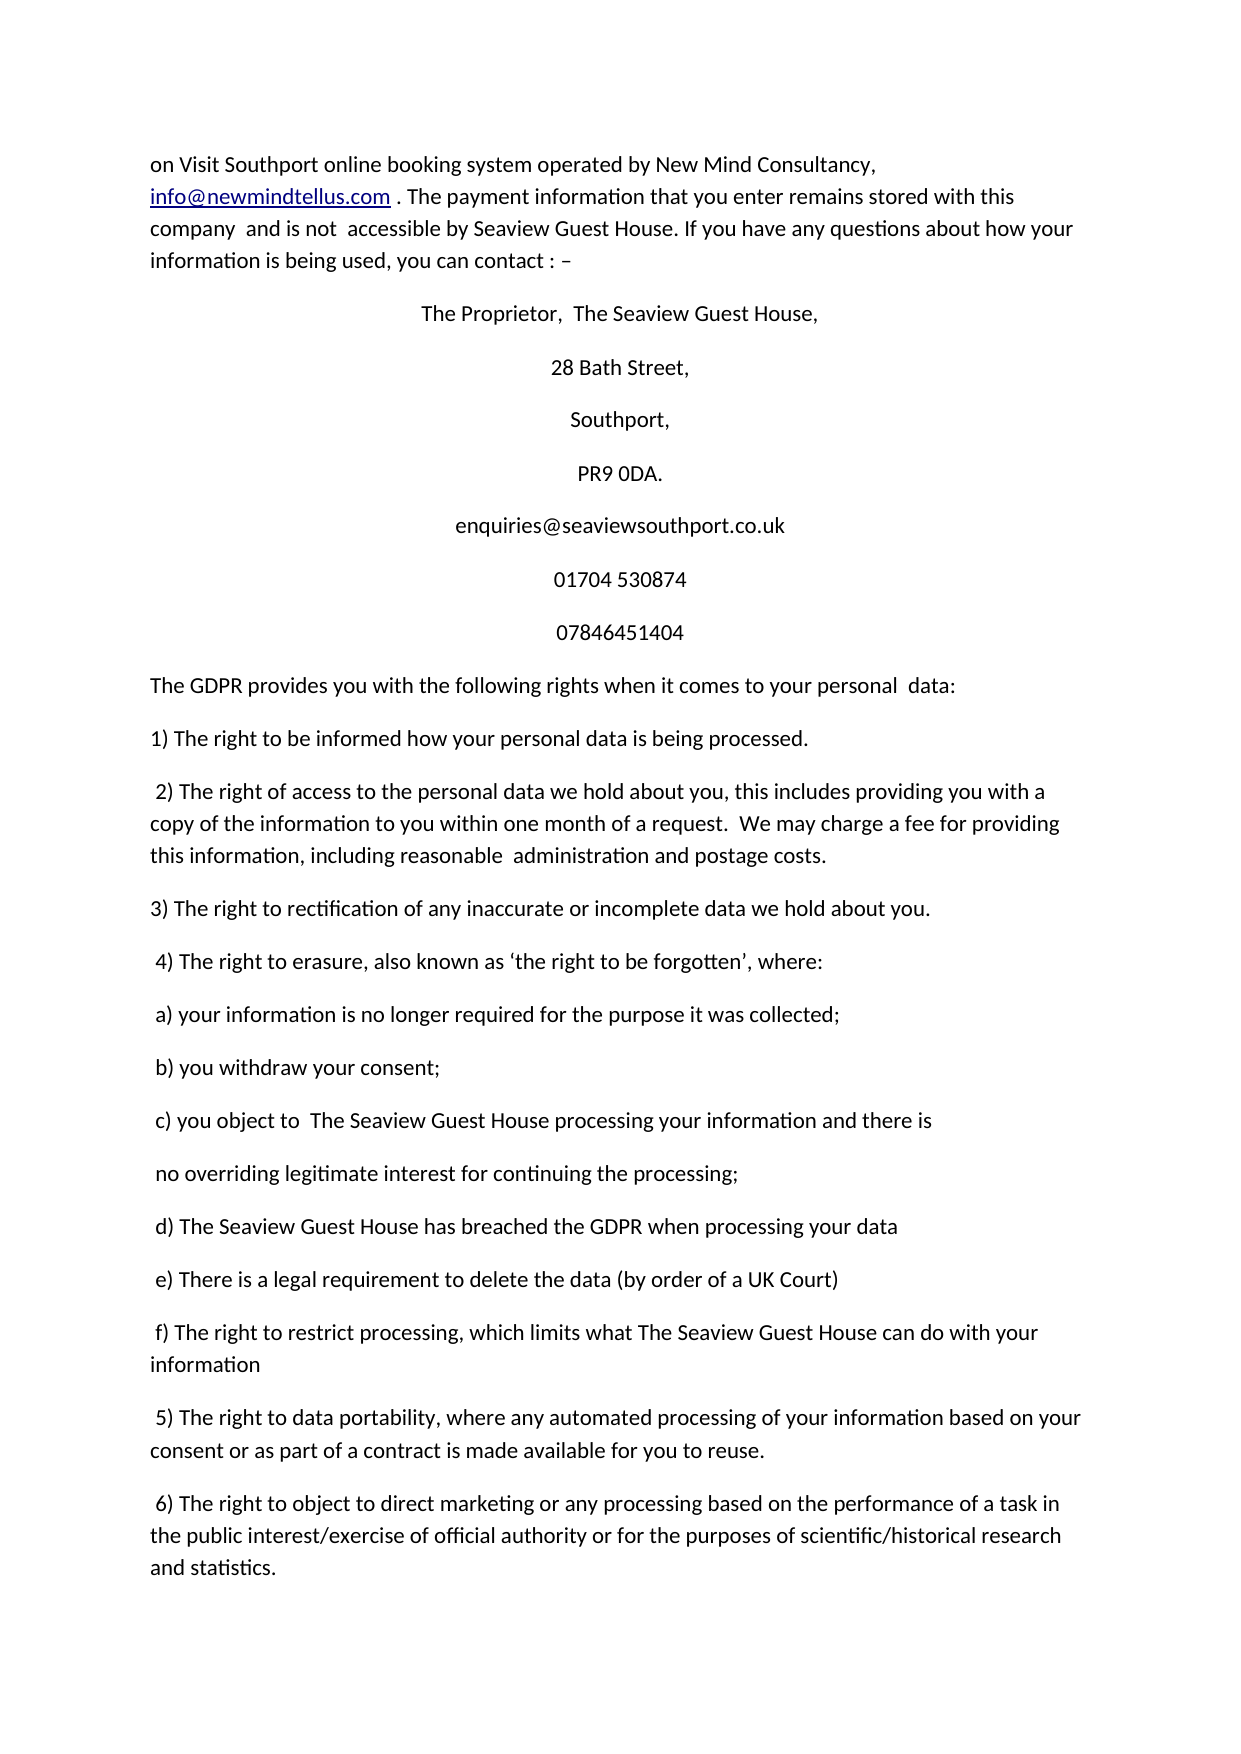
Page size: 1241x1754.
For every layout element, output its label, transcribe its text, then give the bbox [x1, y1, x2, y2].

text a) your information is no longer required for the purpose it was collected; [150, 1000, 1090, 1028]
text c) you object to The Seaview Guest House processing your information and there is [150, 1106, 1090, 1134]
text 1) The right to be informed how your personal data is being processed. [150, 724, 1090, 752]
text 01704 530874 [150, 565, 1090, 593]
text 2) The right of access to the personal data we hold about you, this includes providing you with a copy of the information to you within one month of a request. We may charge a fee for providing this information, including reasonable administration and postage costs. [150, 777, 1090, 869]
text on Visit Southport online booking system operated by New Mind Consultancy, info@newmindtellus.com . The payment information that you enter remains stored with this company and is not accessible by Seaview Guest House. If you have any questions about how your information is being used, you can contact : – [150, 150, 1090, 274]
text The GDPR provides you with the following rights when it comes to your personal data: [150, 671, 1090, 699]
text 6) The right to object to direct marketing or any processing based on the performance of a task in the public interest/exercise of official authority or for the purposes of scientific/historical research and statistics. [150, 1489, 1090, 1581]
text 28 Bath Street, [150, 353, 1090, 381]
text 07846451404 [150, 618, 1090, 646]
text no overriding legitimate interest for continuing the processing; [150, 1159, 1090, 1187]
text 3) The right to rectification of any inaccurate or incomplete data we hold about you. [150, 894, 1090, 922]
text b) you withdraw your consent; [150, 1053, 1090, 1081]
text 5) The right to data portability, where any automated processing of your information based on your consent or as part of a contract is made available for you to reuse. [150, 1403, 1090, 1464]
text enquiries@seaviewsouthport.co.uk [150, 512, 1090, 540]
text f) The right to restrict processing, which limits what The Seaview Guest House can do with your information [150, 1318, 1090, 1378]
text Southport, [150, 406, 1090, 434]
text The Proprietor, The Seaview Guest House, [150, 299, 1090, 328]
text PR9 0DA. [150, 459, 1090, 487]
text d) The Seaview Guest House has breached the GDPR when processing your data [150, 1212, 1090, 1240]
text 4) The right to erasure, also known as ‘the right to be forgotten’, where: [150, 947, 1090, 975]
text e) There is a legal requirement to delete the data (by order of a UK Court) [150, 1265, 1090, 1293]
